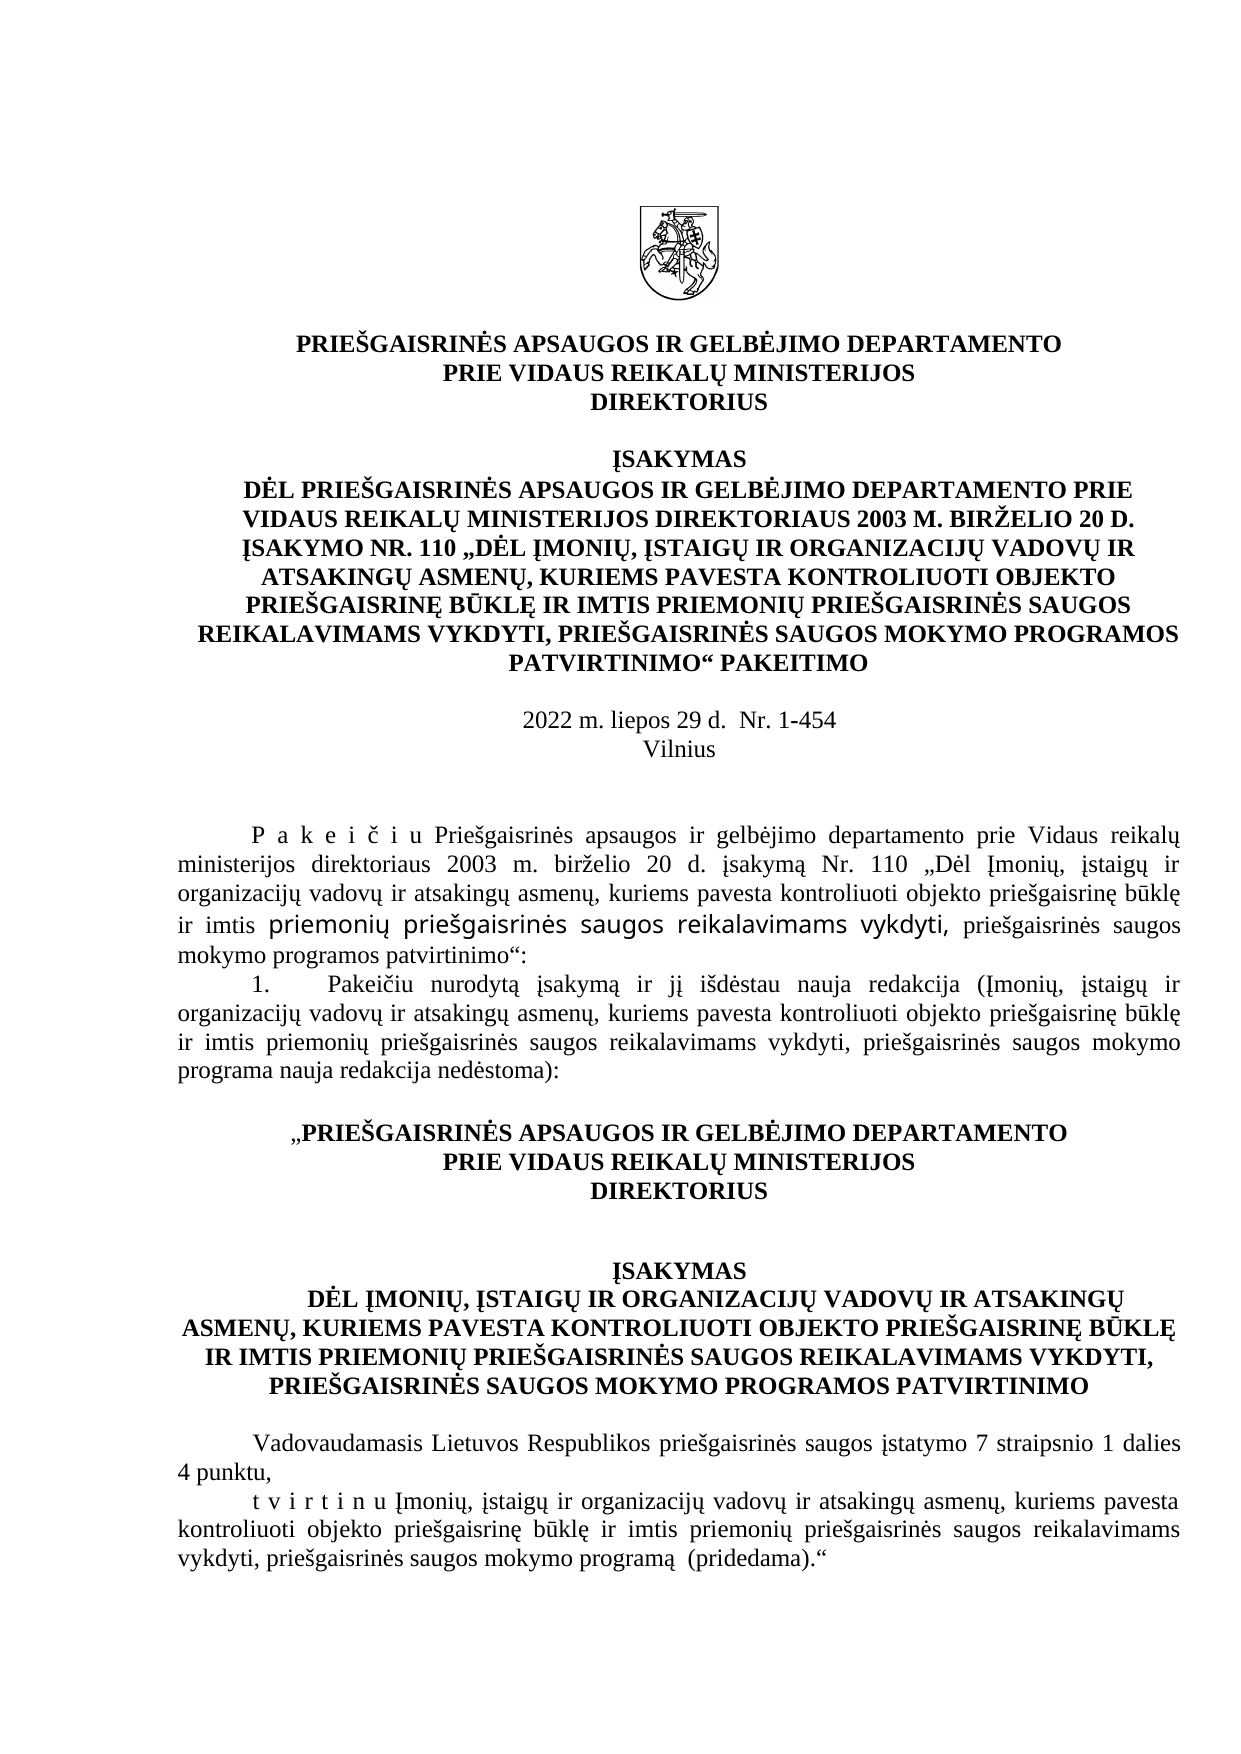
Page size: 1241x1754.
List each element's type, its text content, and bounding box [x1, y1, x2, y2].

text DĖL ĮMONIŲ, ĮSTAIGŲ IR ORGANIZACIJŲ VADOVŲ IR ATSAKINGŲ ASMENŲ, KURIEMS PAVESTA KONTROLIUOTI OBJEKTO PRIEŠGAISRINĘ BŪKLĘ IR IMTIS PRIEMONIŲ PRIEŠGAISRINĖS SAUGOS REIKALAVIMAMS VYKDYTI, PRIEŠGAISRINĖS SAUGOS MOKYMO PROGRAMOS PATVIRTINIMO [177, 1284, 1181, 1399]
text Vilnius [177, 734, 1181, 763]
text P a k e i č i u Priešgaisrinės apsaugos ir gelbėjimo departamento prie Vidaus reikalų ministerijos direktoriaus 2003 m. birželio 20 d. įsakymą Nr. 110 „Dėl Įmonių, įstaigų ir organizacijų vadovų ir atsakingų asmenų, kuriems pavesta kontroliuoti objekto priešgaisrinę būklę ir imtis priemonių priešgaisrinės saugos reikalavimams vykdyti, priešgaisrinės saugos mokymo programos patvirtinimo“: [177, 820, 1181, 969]
text ĮSAKYMAS [177, 444, 1181, 473]
text 1. Pakeičiu nurodytą įsakymą ir jį išdėstau nauja redakcija (Įmonių, įstaigų ir organizacijų vadovų ir atsakingų asmenų, kuriems pavesta kontroliuoti objekto priešgaisrinę būklę ir imtis priemonių priešgaisrinės saugos reikalavimams vykdyti, priešgaisrinės saugos mokymo programa nauja redakcija nedėstoma): [177, 969, 1181, 1084]
text DIREKTORIUS [177, 1176, 1181, 1205]
text t v i r t i n u Įmonių, įstaigų ir organizacijų vadovų ir atsakingų asmenų, kuriems pavesta kontroliuoti objekto priešgaisrinę būklę ir imtis priemonių priešgaisrinės saugos reikalavimams vykdyti, priešgaisrinės saugos mokymo programą (pridedama).“ [177, 1486, 1181, 1572]
subtitle PRIEŠGAISRINĖS APSAUGOS IR GELBĖJIMO DEPARTAMENTO [177, 329, 1181, 358]
text PRIE VIDAUS REIKALŲ MINISTERIJOS [177, 1147, 1181, 1176]
text ĮSAKYMO NR. 110 „DĖL ĮMONIŲ, ĮSTAIGŲ IR ORGANIZACIJŲ VADOVŲ IR ATSAKINGŲ ASMENŲ, KURIEMS PAVESTA KONTROLIUOTI OBJEKTO PRIEŠGAISRINĘ BŪKLĘ IR IMTIS PRIEMONIŲ PRIEŠGAISRINĖS SAUGOS REIKALAVIMAMS VYKDYTI, PRIEŠGAISRINĖS SAUGOS MOKYMO PROGRAMOS PATVIRTINIMO“ PAKEITIMO [196, 533, 1181, 677]
text ĮSAKYMAS [177, 1256, 1181, 1284]
text PRIE VIDAUS REIKALŲ MINISTERIJOS [177, 358, 1181, 387]
subtitle „PRIEŠGAISRINĖS APSAUGOS IR GELBĖJIMO DEPARTAMENTO [177, 1118, 1181, 1147]
text DIREKTORIUS [177, 387, 1181, 415]
text Vadovaudamasis Lietuvos Respublikos priešgaisrinės saugos įstatymo 7 straipsnio 1 dalies 4 punktu, [177, 1428, 1181, 1486]
text DĖL PRIEŠGAISRINĖS APSAUGOS IR GELBĖJIMO DEPARTAMENTO PRIE VIDAUS REIKALŲ MINISTERIJOS DIREKTORIAUS 2003 M. BIRŽELIO 20 D. [196, 475, 1181, 533]
text 2022 m. liepos 29 d. Nr. 1-454 [177, 705, 1181, 734]
